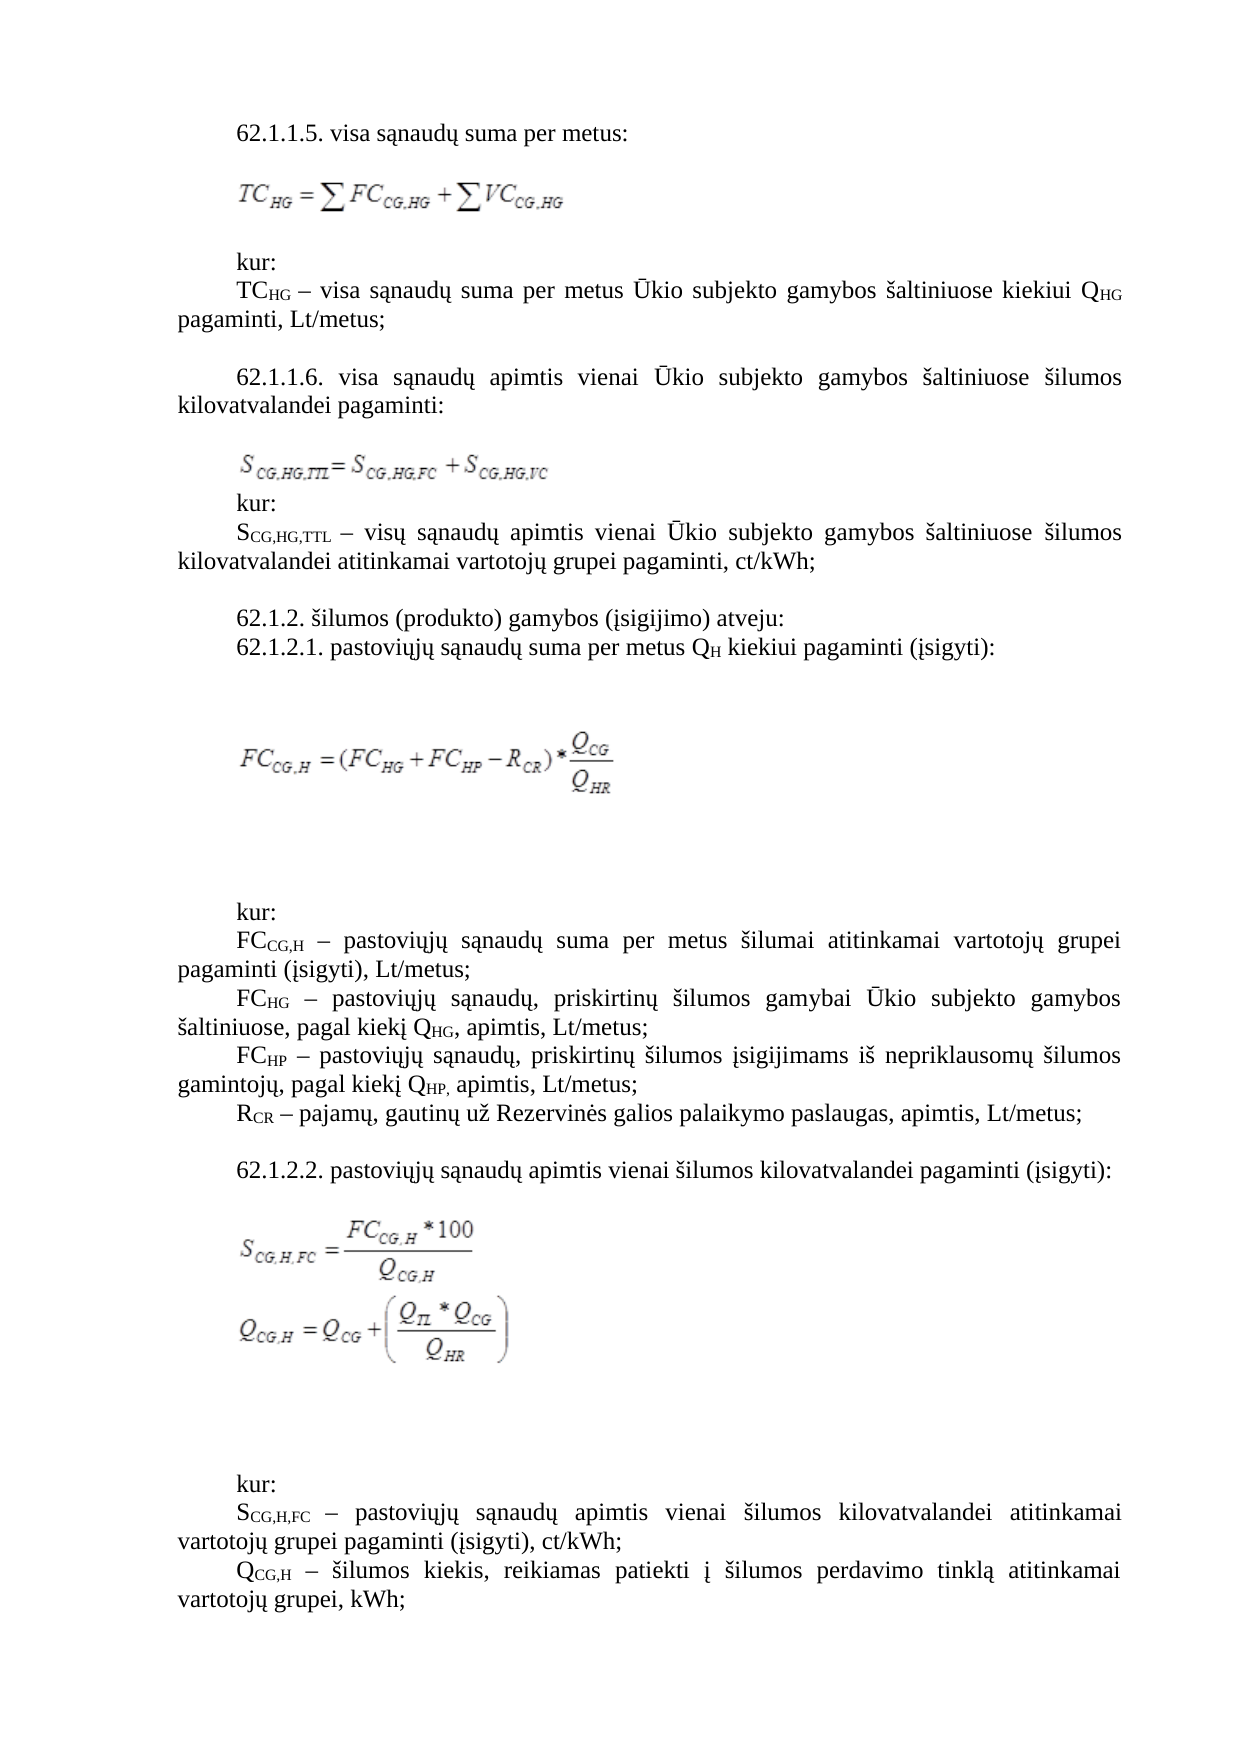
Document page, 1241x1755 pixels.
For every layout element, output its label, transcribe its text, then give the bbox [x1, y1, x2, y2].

text SCG,HG,TTL – visų sąnaudų apimtis vienai Ūkio subjekto gamybos šaltiniuose šilumos kilovatvalandei atitinkamai vartotojų grupei pagaminti, ct/kWh; [177, 517, 1122, 575]
text SCG,H,FC – pastoviųjų sąnaudų apimtis vienai šilumos kilovatvalandei atitinkamai vartotojų grupei pagaminti (įsigyti), ct/kWh; [177, 1497, 1122, 1555]
text kur: [177, 247, 1122, 275]
text kur: [177, 488, 1122, 517]
text TCHG – visa sąnaudų suma per metus Ūkio subjekto gamybos šaltiniuose kiekiui QHG pagaminti, Lt/metus; [177, 275, 1122, 333]
text 62.1.2.1. pastoviųjų sąnaudų suma per metus QH kiekiui pagaminti (įsigyti): [177, 632, 1122, 661]
text kur: [177, 1434, 1122, 1497]
text FCHP – pastoviųjų sąnaudų, priskirtinų šilumos įsigijimams iš nepriklausomų šilumos gamintojų, pagal kiekį QHP, apimtis, Lt/metus; [177, 1041, 1122, 1098]
text 62.1.1.6. visa sąnaudų apimtis vienai Ūkio subjekto gamybos šaltiniuose šilumos kilovatvalandei pagaminti: [177, 362, 1122, 419]
text 62.1.2. šilumos (produkto) gamybos (įsigijimo) atveju: [177, 603, 1122, 632]
text 62.1.1.5. visa sąnaudų suma per metus: [177, 118, 1122, 147]
text FCHG – pastoviųjų sąnaudų, priskirtinų šilumos gamybai Ūkio subjekto gamybos šaltiniuose, pagal kiekį QHG, apimtis, Lt/metus; [177, 983, 1122, 1041]
text 62.1.2.2. pastoviųjų sąnaudų apimtis vienai šilumos kilovatvalandei pagaminti (įsigyti): [177, 1156, 1122, 1184]
text RCR – pajamų, gautinų už Rezervinės galios palaikymo paslaugas, apimtis, Lt/metus; [177, 1098, 1122, 1127]
text kur: [177, 862, 1122, 926]
text FCCG,H – pastoviųjų sąnaudų suma per metus šilumai atitinkamai vartotojų grupei pagaminti (įsigyti), Lt/metus; [177, 926, 1122, 983]
text QCG,H – šilumos kiekis, reikiamas patiekti į šilumos perdavimo tinklą atitinkamai vartotojų grupei, kWh; [177, 1555, 1122, 1612]
